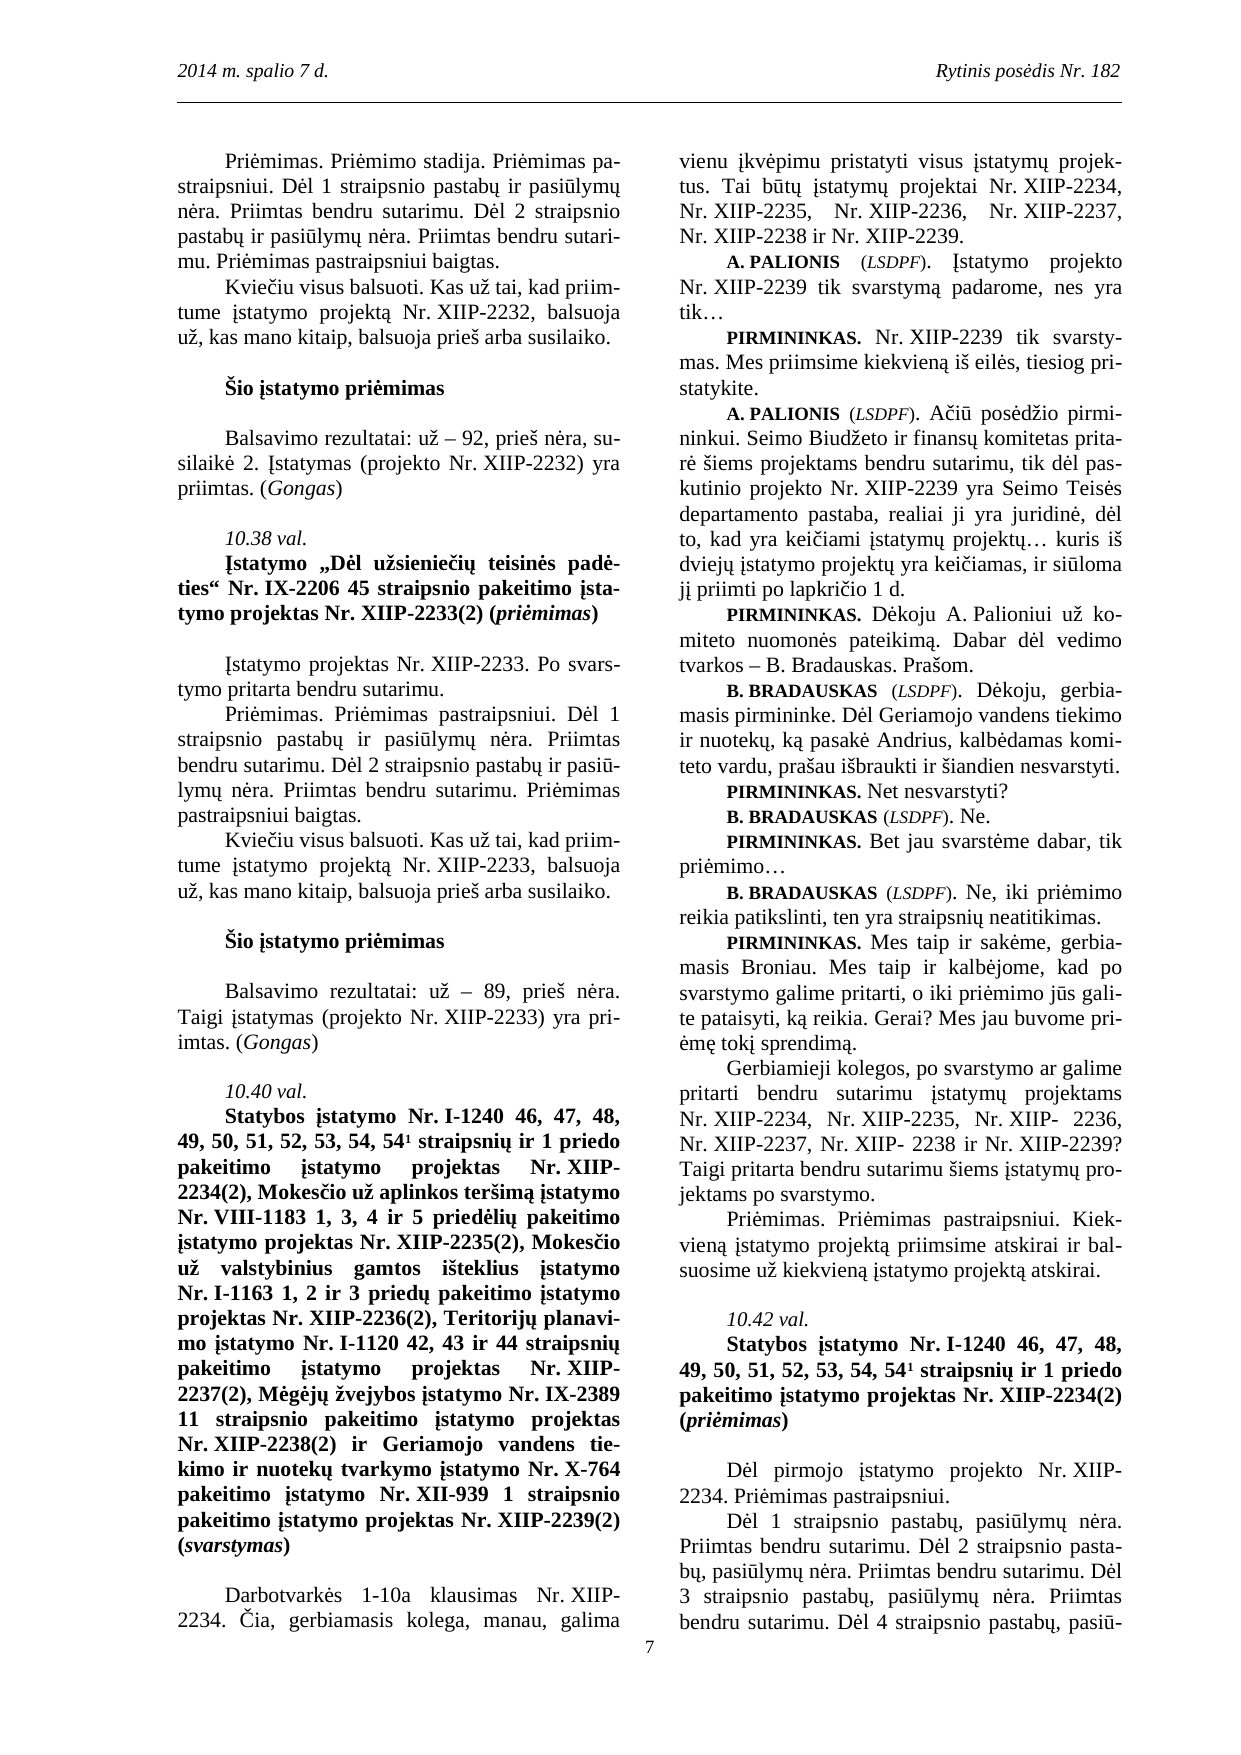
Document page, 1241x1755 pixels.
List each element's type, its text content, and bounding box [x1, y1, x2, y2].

text 10.40 val. [224, 1079, 620, 1103]
text Pri­ėmi­mas. Pri­ėmi­mas pa­straips­niui. Kiek­vie­ną įsta­ty­mo pro­jek­tą pri­im­si­me at­ski­rai ir bal­suo­si­me už kiek­vie­ną įsta­ty­mo pro­jek­tą at­ski­rai. [679, 1206, 1122, 1282]
text Bal­sa­vi­mo re­zul­ta­tai: už – 89, prieš nė­ra. Tai­gi įsta­ty­mas (pro­jek­to Nr. XIIP-2233) yra pri­im­tas. (Gon­gas) [177, 978, 620, 1054]
text Dar­bo­tvarkės 1-10a klau­si­mas Nr. XIIP-2234. Čia, ger­bia­ma­sis ko­le­ga, ma­nau, ga­li­ma [177, 1582, 620, 1633]
text Sta­ty­bos įsta­ty­mo Nr. I-1240 46, 47, 48, 49, 50, 51, 52, 53, 54, 541 straips­nių ir 1 prie­do pa­kei­ti­mo įsta­ty­mo pro­jek­tas Nr. XIIP-2234(2) (pri­ėmi­mas) [679, 1331, 1122, 1432]
text PIRMININKAS. Dė­ko­ju A. Pa­lio­niui už ko­mi­te­to nuo­mo­nės pa­tei­ki­mą. Da­bar dėl ve­di­mo tvar­kos – B. Bra­daus­kas. Pra­šom. [679, 601, 1122, 677]
text Dėl 1 straips­nio pa­sta­bų, pa­siū­ly­mų nė­ra. Pri­im­tas ben­dru su­ta­ri­mu. Dėl 2 straips­nio pa­sta­bų, pa­siū­ly­mų nė­ra. Pri­im­tas ben­dru su­ta­ri­mu. Dėl 3 straips­nio pa­sta­bų, pa­siū­ly­mų nė­ra. Pri­im­tas ben­dru su­ta­ri­mu. Dėl 4 straips­nio pa­sta­bų, pa­siū­ [679, 1508, 1122, 1634]
text A. PALIONIS (LSDPF). Ačiū po­sė­džio pir­mi­nin­kui. Sei­mo Biu­dže­to ir fi­nan­sų ko­mi­te­tas pri­ta­rė šiems pro­jek­tams ben­dru su­ta­ri­mu, tik dėl pas­ku­ti­nio pro­jek­to Nr. XIIP-2239 yra Sei­mo Tei­sės de­par­ta­men­to pa­sta­ba, re­a­liai ji yra ju­ri­di­nė, dėl to, kad yra kei­čia­mi įsta­ty­mų pro­jek­tų… ku­ris iš dvie­jų įsta­ty­mo pro­jek­tų yra kei­čia­mas, ir siū­lo­ma jį pri­im­ti po lap­kri­čio 1 d. [679, 400, 1122, 601]
text Šio įsta­ty­mo pri­ėmi­mas [177, 374, 620, 400]
text 10.42 val. [726, 1307, 1122, 1331]
text PIRMININKAS. Bet jau svars­tė­me da­bar, tik pri­ėmi­mo… [679, 828, 1122, 879]
text Kvie­čiu vi­sus bal­suo­ti. Kas už tai, kad pri­im­tu­me įsta­ty­mo pro­jek­tą Nr. XIIP-2232, bal­suo­ja už, kas ma­no ki­taip, bal­suo­ja prieš ar­ba su­si­lai­ko. [177, 274, 620, 349]
text B. BRADAUSKAS (LSDPF). Ne. [679, 803, 1122, 828]
text Pri­ėmi­mas. Pri­ėmi­mo sta­di­ja. Pri­ėmi­mas pa­straips­niui. Dėl 1 straips­nio pa­sta­bų ir pa­siū­ly­mų nė­ra. Pri­im­tas ben­dru su­ta­ri­mu. Dėl 2 straips­nio pa­sta­bų ir pa­siū­ly­mų nė­ra. Pri­im­tas ben­dru su­ta­ri­mu. Pri­ėmi­mas pa­straips­niui baig­tas. [177, 148, 620, 274]
text A. PALIONIS (LSDPF). Įsta­ty­mo pro­jek­to Nr. XIIP-2239 tik svars­ty­mą pa­da­ro­me, nes yra tik… [679, 248, 1122, 324]
text Pri­ėmi­mas. Pri­ėmi­mas pa­straips­niui. Dėl 1 straips­nio pa­sta­bų ir pa­siū­ly­mų nė­ra. Pri­im­tas ben­dru su­ta­ri­mu. Dėl 2 straips­nio pa­sta­bų ir pa­siū­ly­mų nė­ra. Pri­im­tas ben­dru su­ta­ri­mu. Pri­ėmi­mas pa­straips­niui baig­tas. [177, 701, 620, 827]
text B. BRADAUSKAS (LSDPF). Ne, iki pri­ėmi­mo rei­kia pa­tiks­lin­ti, ten yra straips­nių ne­ati­ti­ki­mas. [679, 879, 1122, 929]
text PIRMININKAS. Net ne­svars­ty­ti? [679, 778, 1122, 803]
text Šio įsta­ty­mo pri­ėmi­mas [177, 928, 620, 953]
text vie­nu įkvė­pi­mu pri­sta­ty­ti vi­sus įsta­ty­mų pro­je­k­tus. Tai bū­tų įsta­ty­mų pro­jek­tai Nr. XIIP-2234, Nr. XIIP-2235, Nr. XIIP-2236, Nr. XIIP-2237, Nr. XIIP-2238 ir Nr. XIIP-2239. [679, 148, 1122, 248]
text Įsta­ty­mo „Dėl už­sie­nie­čių tei­si­nės pa­dė­ties“ Nr. IX-2206 45 straips­nio pa­kei­ti­mo įsta­ty­mo pro­jek­tas Nr. XIIP-2233(2) (pri­ėmi­mas) [177, 550, 620, 626]
text 10.38 val. [224, 526, 620, 550]
text Bal­sa­vi­mo re­zul­ta­tai: už – 92, prieš nė­ra, su­si­lai­kė 2. Įsta­ty­mas (pro­jek­to Nr. XIIP-2232) yra pri­im­tas. (Gon­gas) [177, 425, 620, 501]
text Kvie­čiu vi­sus bal­suo­ti. Kas už tai, kad pri­im­tu­me įsta­ty­mo pro­jek­tą Nr. XIIP-2233, bal­suo­ja už, kas ma­no ki­taip, bal­suo­ja prieš ar­ba su­si­lai­ko. [177, 827, 620, 903]
text Dėl pir­mo­jo įsta­ty­mo pro­jek­to Nr. XIIP-2234. Pri­ėmi­mas pa­straips­niui. [679, 1457, 1122, 1508]
text Įsta­ty­mo pro­jek­tas Nr. XIIP-2233. Po svars­ty­mo pri­tar­ta ben­dru su­ta­ri­mu. [177, 651, 620, 701]
text PIRMININKAS. Mes taip ir sa­kė­me, ger­bia­ma­sis Bro­niau. Mes taip ir kal­bė­jo­me, kad po svars­ty­mo ga­li­me pri­tar­ti, o iki pri­ėmi­mo jūs ga­li­te pa­tai­sy­ti, ką rei­kia. Ge­rai? Mes jau bu­vo­me pri­ėmę to­kį spren­di­mą. [679, 929, 1122, 1055]
text Ger­bia­mie­ji ko­le­gos, po svars­ty­mo ar ga­li­me pri­tar­ti ben­dru su­ta­ri­mu įsta­ty­mų pro­jek­tams Nr. XIIP-2234, Nr. XIIP-2235, Nr. XIIP- 2236, Nr. XIIP-2237, Nr. XIIP- 2238 ir Nr. XIIP-2239? Tai­gi pri­tar­ta ben­dru su­ta­ri­mu šiems įsta­ty­mų pro­jek­tams po svars­ty­mo. [679, 1055, 1122, 1206]
text PIRMININKAS. Nr. XIIP-2239 tik svars­ty­mas. Mes pri­im­si­me kiek­vie­ną iš ei­lės, tie­siog pri­sta­ty­ki­te. [679, 324, 1122, 400]
text B. BRADAUSKAS (LSDPF). Dė­ko­ju, ger­bia­ma­sis pir­mi­nin­ke. Dėl Ge­ria­mo­jo van­dens tie­ki­mo ir nuo­te­kų, ką pa­sa­kė An­drius, kal­bė­da­mas ko­mi­te­to var­du, pra­šau iš­brauk­ti ir šian­dien ne­svars­ty­ti. [679, 677, 1122, 778]
text Sta­ty­bos įsta­ty­mo Nr. I-1240 46, 47, 48, 49, 50, 51, 52, 53, 54, 541 straips­nių ir 1 prie­do pa­kei­ti­mo įsta­ty­mo pro­jek­tas Nr. XIIP-2234(2), Mo­kes­čio už ap­lin­kos ter­ši­mą įsta­ty­mo Nr. VIII-1183 1, 3, 4 ir 5 prie­dė­lių pa­kei­ti­mo įsta­ty­mo pro­jek­tas Nr. XIIP-2235(2), Mo­kes­čio už vals­ty­bi­nius gam­tos iš­tek­lius įsta­ty­mo Nr. I‑1163 1, 2 ir 3 prie­dų pa­kei­ti­mo įsta­ty­mo pro­jek­tas Nr. XIIP-2236(2), Te­ri­to­ri­jų pla­na­vi­mo įsta­ty­mo Nr. I-1120 42, 43 ir 44 straips­nių pa­kei­ti­mo įsta­ty­mo pro­jek­tas Nr. XIIP-2237(2), Mė­gė­jų žve­jy­bos įsta­ty­mo Nr. IX-2389 11 straips­nio pa­kei­ti­mo įsta­ty­mo pro­jek­tas Nr. XIIP-2238(2) ir Ge­ria­mo­jo van­dens tie­kimo ir nuo­tekų tvar­ky­mo įsta­ty­mo Nr. X-764 pa­kei­ti­mo įsta­ty­mo Nr. XII-939 1 straips­nio pa­kei­ti­mo įsta­ty­mo pro­jek­tas Nr. XIIP-2239(2) (svars­ty­mas) [177, 1103, 620, 1557]
